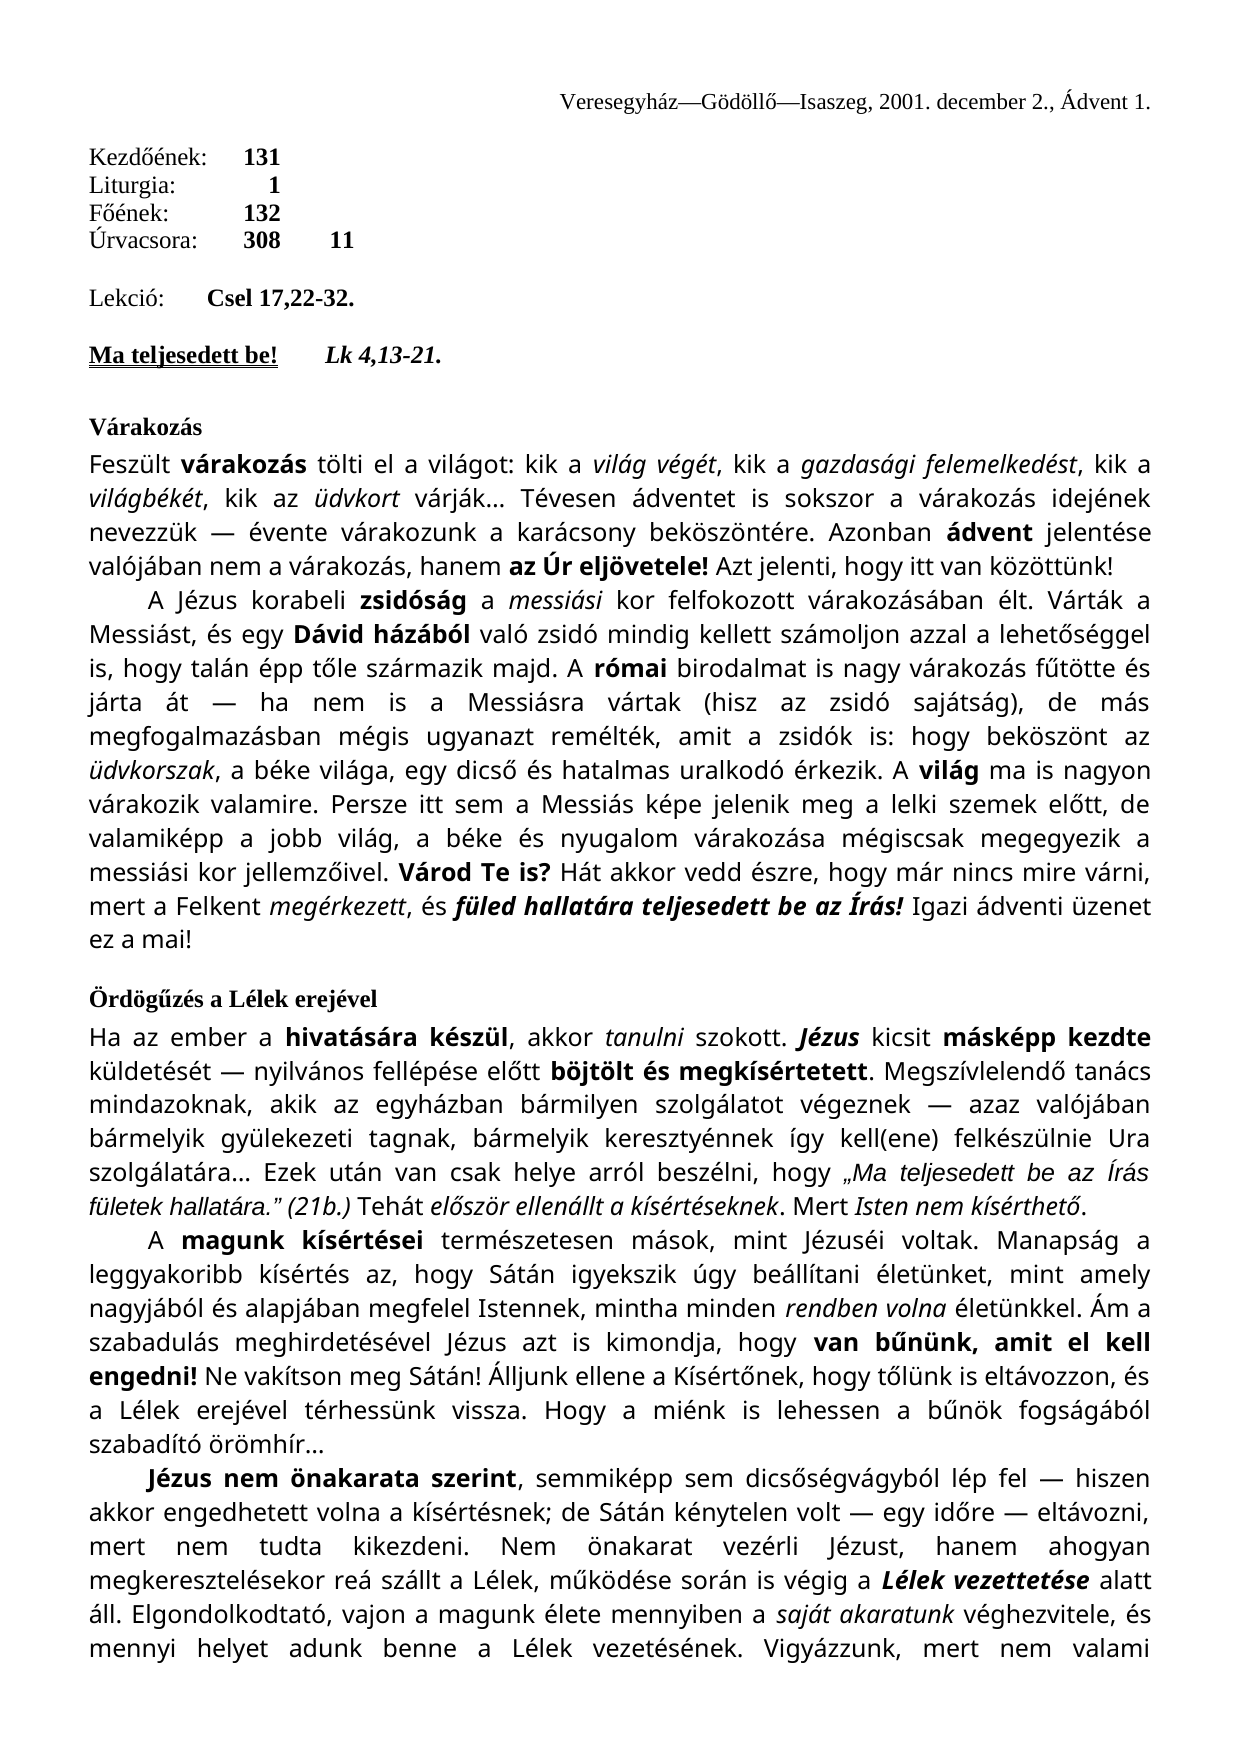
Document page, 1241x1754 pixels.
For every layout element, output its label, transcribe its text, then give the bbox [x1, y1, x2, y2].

text A Jézus korabeli zsidóság a messiási kor felfokozott várakozásában élt. Várták a Messiást, és egy Dávid házából való zsidó mindig kellett számoljon azzal a lehetőséggel is, hogy talán épp tőle származik majd. A római birodalmat is nagy várakozás fűtötte és járta át — ha nem is a Messiásra vártak (hisz az zsidó sajátság), de más megfogalmazásban mégis ugyanazt remélték, amit a zsidók is: hogy beköszönt az üdvkorszak, a béke világa, egy dicső és hatalmas uralkodó érkezik. A világ ma is nagyon várakozik valamire. Persze itt sem a Messiás képe jelenik meg a lelki szemek előtt, de valamiképp a jobb világ, a béke és nyugalom várakozása mégiscsak megegyezik a messiási kor jellemzőivel. Várod Te is? Hát akkor vedd észre, hogy már nincs mire várni, mert a Felkent megérkezett, és füled hallatára teljesedett be az Írás! Igazi ádventi üzenet ez a mai! [88, 582, 1152, 956]
text Liturgia: 1 [88, 171, 1152, 199]
subtitle Várakozás [88, 413, 1152, 441]
text Úrvacsora: 308 11 [88, 227, 1152, 254]
text Ma teljesedett be! Lk 4,13-21. [88, 341, 1152, 369]
text Kezdőének: 131 [88, 143, 1152, 171]
text Főének: 132 [88, 199, 1152, 227]
text Veresegyház―Gödöllő―Isaszeg, 2001. december 2., Ádvent 1. [88, 88, 1152, 114]
text Feszült várakozás tölti el a világot: kik a világ végét, kik a gazdasági felemelkedést, kik a világbékét, kik az üdvkort várják… Tévesen ádventet is sokszor a várakozás idejének nevezzük — évente várakozunk a karácsony beköszöntére. Azonban ádvent jelentése valójában nem a várakozás, hanem az Úr eljövetele! Azt jelenti, hogy itt van közöttünk! [88, 447, 1152, 582]
text Lekció: Csel 17,22-32. [88, 284, 1152, 312]
subtitle Ördögűzés a Lélek erejével [88, 986, 1152, 1013]
text Jézus nem önakarata szerint, semmiképp sem dicsőségvágyból lép fel — hiszen akkor engedhetett volna a kísértésnek; de Sátán kénytelen volt — egy időre — eltávozni, mert nem tudta kikezdeni. Nem önakarat vezérli Jézust, hanem ahogyan megkeresztelésekor reá szállt a Lélek, működése során is végig a Lélek vezettetése alatt áll. Elgondolkodtató, vajon a magunk élete mennyiben a saját akaratunk véghezvitele, és mennyi helyet adunk benne a Lélek vezetésének. Vigyázzunk, mert nem valami [88, 1461, 1152, 1664]
text Ha az ember a hivatására készül, akkor tanulni szokott. Jézus kicsit másképp kezdte küldetését — nyilvános fellépése előtt böjtölt és megkísértetett. Megszívlelendő tanács mindazoknak, akik az egyházban bármilyen szolgálatot végeznek ― azaz valójában bármelyik gyülekezeti tagnak, bármelyik keresztyénnek így kell(ene) felkészülnie Ura szolgálatára… Ezek után van csak helye arról beszélni, hogy „Ma teljesedett be az Írás fületek hallatára.” (21b.) Tehát először ellenállt a kísértéseknek. Mert Isten nem kísérthető. [88, 1019, 1152, 1223]
text A magunk kísértései természetesen mások, mint Jézuséi voltak. Manapság a leggyakoribb kísértés az, hogy Sátán igyekszik úgy beállítani életünket, mint amely nagyjából és alapjában megfelel Istennek, mintha minden rendben volna életünkkel. Ám a szabadulás meghirdetésével Jézus azt is kimondja, hogy van bűnünk, amit el kell engedni! Ne vakítson meg Sátán! Álljunk ellene a Kísértőnek, hogy tőlünk is eltávozzon, és a Lélek erejével térhessünk vissza. Hogy a miénk is lehessen a bűnök fogságából szabadító örömhír… [88, 1223, 1152, 1461]
